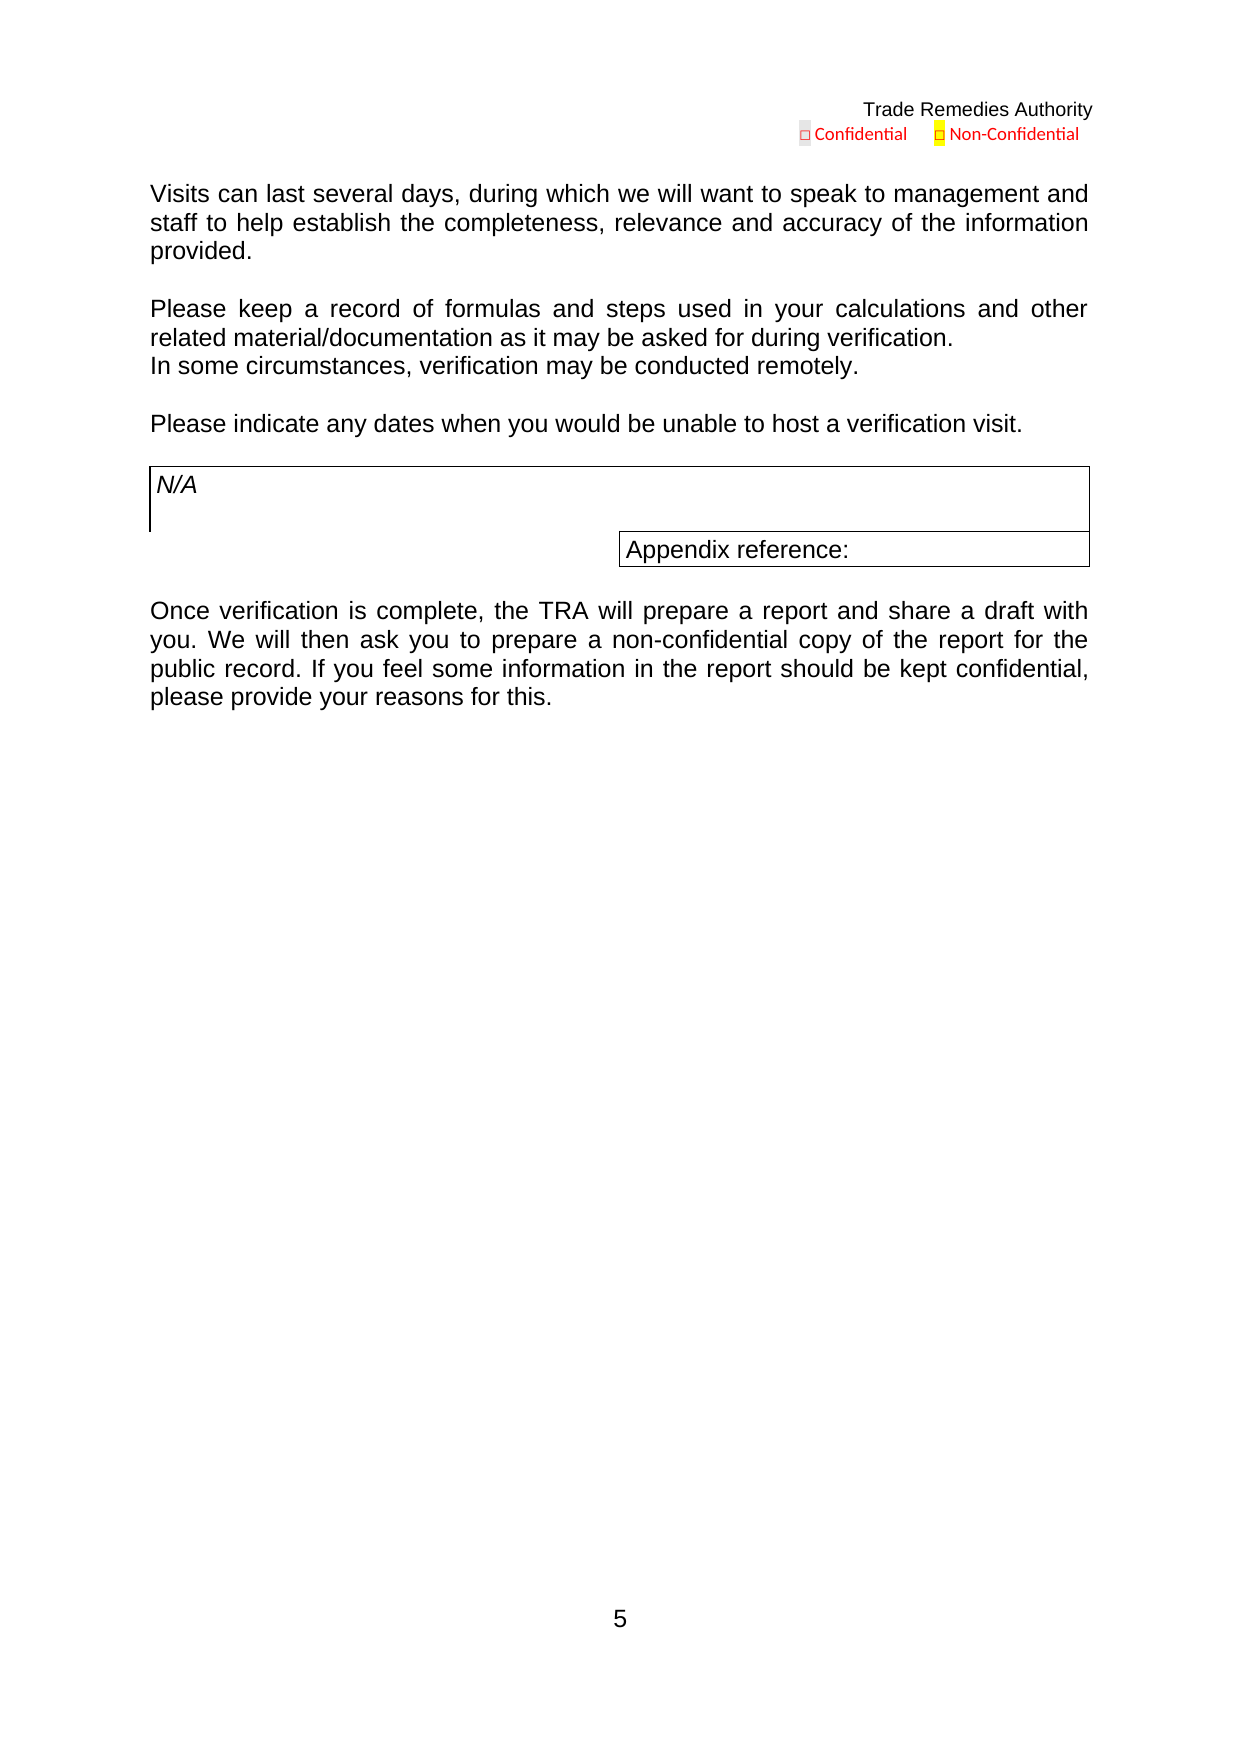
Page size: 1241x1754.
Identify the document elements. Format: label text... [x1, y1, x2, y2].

text In some circumstances, verification may be conducted remotely. [150, 351, 1090, 380]
table_cell Appendix reference: [620, 532, 1089, 566]
text Please keep a record of formulas and steps used in your calculations and other related material/documentation as it may be asked for during verification. [150, 294, 1090, 351]
text Please indicate any dates when you would be unable to host a verification visit. [150, 409, 1090, 437]
text Visits can last several days, during which we will want to speak to management and staff to help establish the completeness, relevance and accuracy of the information provided. [150, 179, 1090, 265]
table_header N/A [151, 467, 1089, 531]
text Once verification is complete, the TRA will prepare a report and share a draft with you. We will then ask you to prepare a non-confidential copy of the report for the public record. If you feel some information in the report should be kept confidential, please provide your reasons for this. [150, 596, 1090, 711]
table_cell [150, 532, 619, 566]
